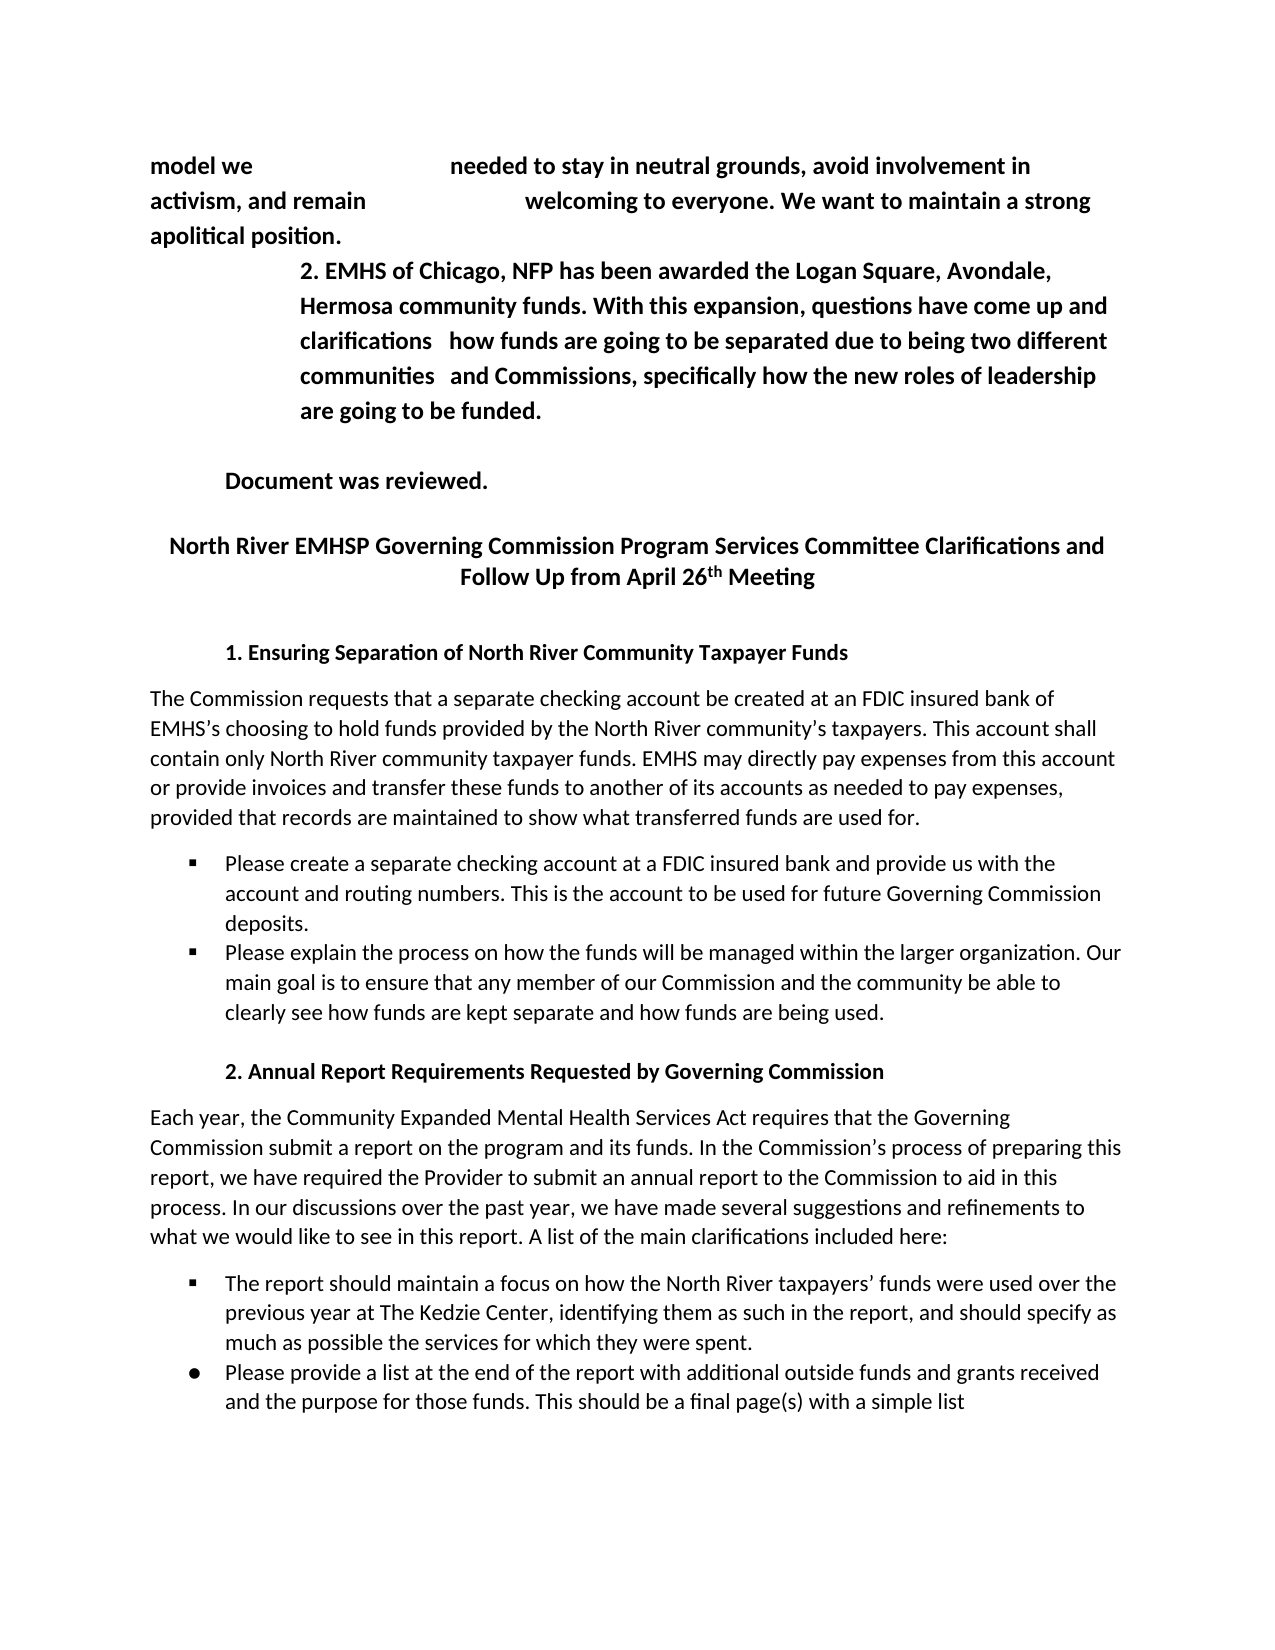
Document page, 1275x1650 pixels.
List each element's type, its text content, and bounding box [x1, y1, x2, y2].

list Document was reviewed. [150, 465, 1125, 496]
text 2. Annual Report Requirements Requested by Governing Commission [150, 1057, 1125, 1085]
text 1. Ensuring Separation of North River Community Taxpayer Funds [150, 638, 1125, 666]
text The Commission requests that a separate checking account be created at an FDIC insured bank of EMHS’s choosing to hold funds provided by the North River community’s taxpayers. This account shall contain only North River community taxpayer funds. EMHS may directly pay expenses from this account or provide invoices and transfer these funds to another of its accounts as needed to pay expenses, provided that records are maintained to show what transferred funds are used for. [150, 684, 1125, 831]
list The report should maintain a focus on how the North River taxpayers’ funds were used over the previous year at The Kedzie Center, identifying them as such in the report, and should specify as much as possible the services for which they were spent. [187, 1269, 1125, 1356]
list model we needed to stay in neutral grounds, avoid involvement in activism, and remain welcoming to everyone. We want to maintain a strong apolitical position. [150, 150, 1125, 251]
list Please create a separate checking account at a FDIC insured bank and provide us with the account and routing numbers. This is the account to be used for future Governing Commission deposits. [187, 849, 1125, 937]
text ● Please provide a list at the end of the report with additional outside funds and grants received and the purpose for those funds. This should be a final page(s) with a simple list [187, 1358, 1125, 1415]
list Please explain the process on how the funds will be managed within the larger organization. Our main goal is to ensure that any member of our Commission and the community be able to clearly see how funds are kept separate and how funds are being used. [187, 938, 1125, 1026]
text North River EMHSP Governing Commission Program Services Committee Clarifications and Follow Up from April 26th Meeting [150, 531, 1125, 592]
list 2. EMHS of Chicago, NFP has been awarded the Logan Square, Avondale, Hermosa community funds. With this expansion, questions have come up and clarifications how funds are going to be separated due to being two different communities and Commissions, specifically how the new roles of leadership are going to be funded. [300, 255, 1125, 426]
text Each year, the Community Expanded Mental Health Services Act requires that the Governing Commission submit a report on the program and its funds. In the Commission’s process of preparing this report, we have required the Provider to submit an annual report to the Commission to aid in this process. In our discussions over the past year, we have made several suggestions and refinements to what we would like to see in this report. A list of the main clarifications included here: [150, 1103, 1125, 1250]
